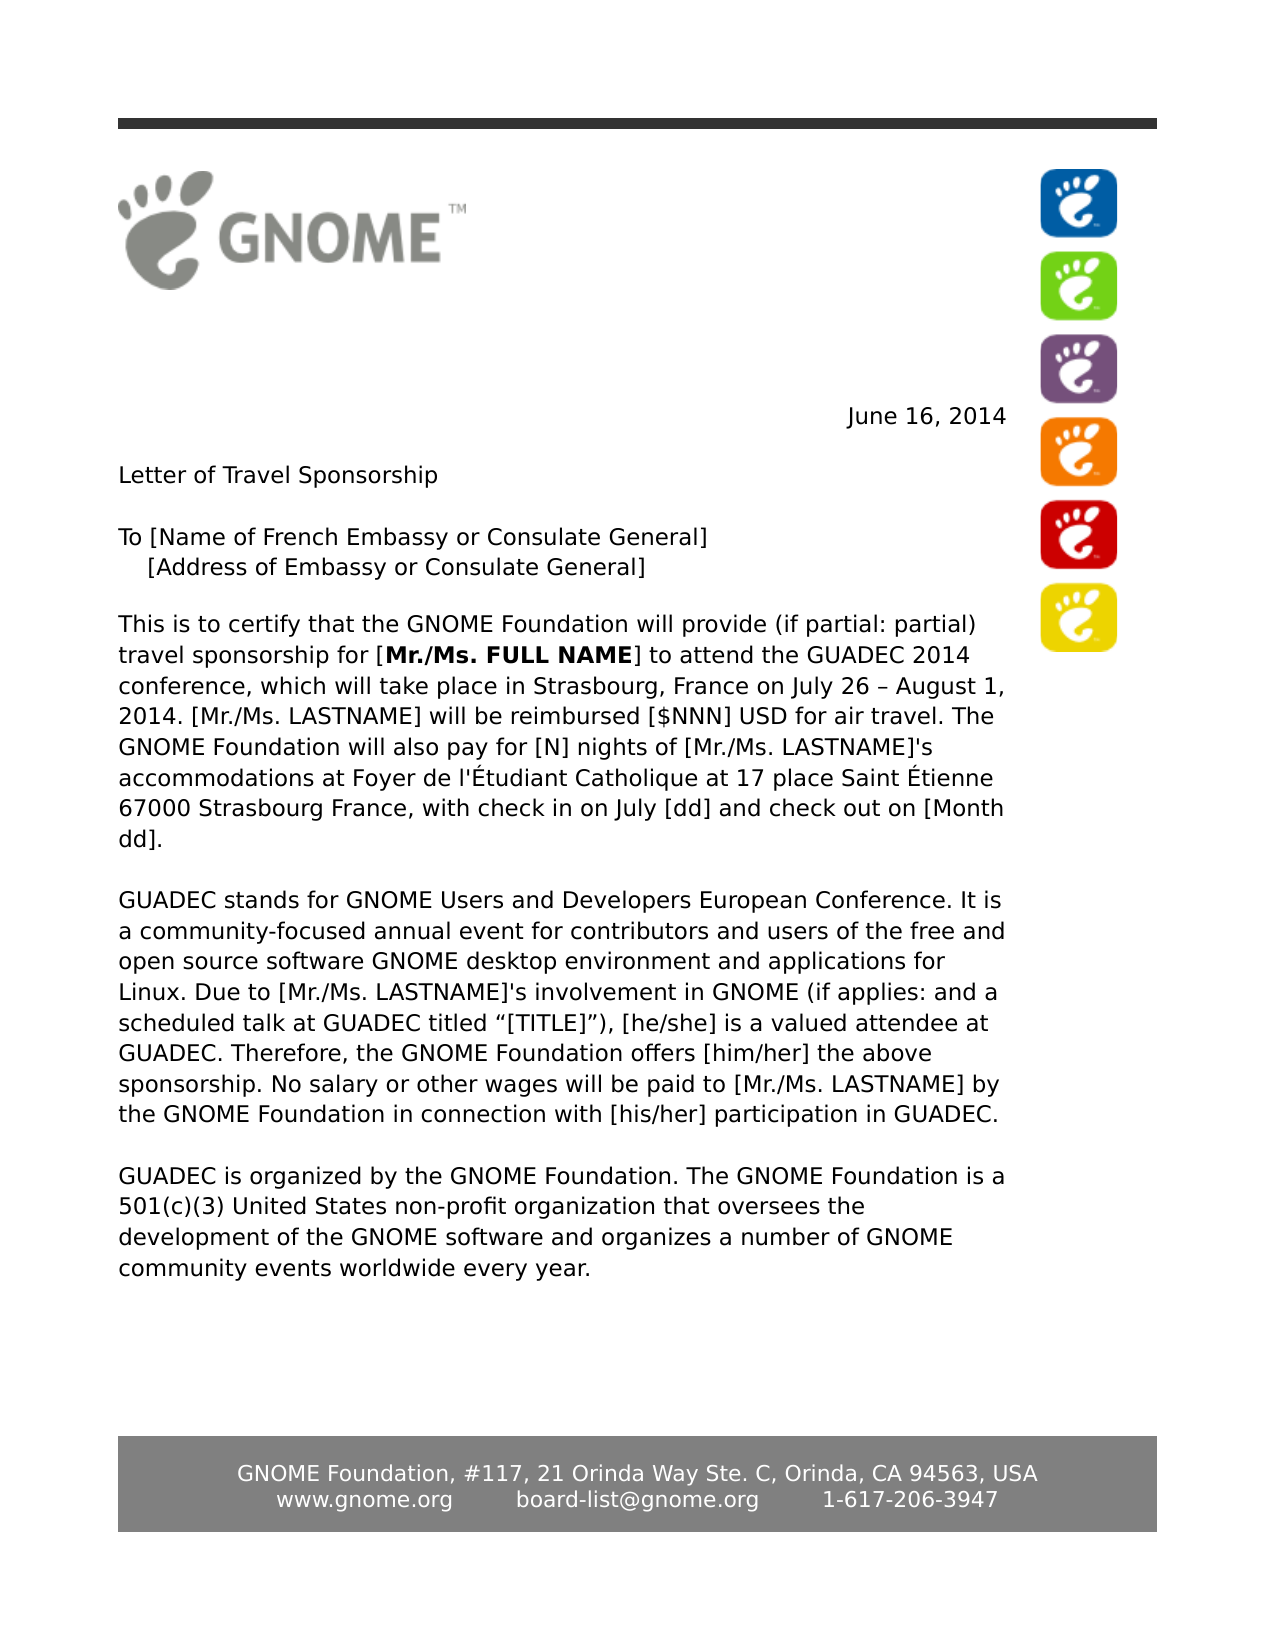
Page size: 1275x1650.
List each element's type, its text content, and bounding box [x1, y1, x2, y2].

text GUADEC stands for GNOME Users and Developers European Conference. It is a community-focused annual event for contributors and users of the free and open source software GNOME desktop environment and applications for Linux. Due to [Mr./Ms. LASTNAME]'s involvement in GNOME (if applies: and a scheduled talk at GUADEC titled “[TITLE]”), [he/she] is a valued attendee at GUADEC. Therefore, the GNOME Foundation offers [him/her] the above sponsorship. No salary or other wages will be paid to [Mr./Ms. LASTNAME] by the GNOME Foundation in connection with [his/her] participation in GUADEC. [118, 887, 1007, 1128]
text [Address of Embassy or Consulate General] [118, 554, 1007, 581]
picture [1040, 169, 1118, 652]
text Letter of Travel Sponsorship [118, 462, 1007, 489]
text June 16, 2014 [118, 403, 1007, 430]
text GUADEC is organized by the GNOME Foundation. The GNOME Foundation is a 501(c)(3) United States non-profit organization that oversees the development of the GNOME software and organizes a number of GNOME community events worldwide every year. [118, 1163, 1007, 1281]
text To [Name of French Embassy or Consulate General] [118, 524, 1007, 550]
picture [118, 171, 466, 290]
text This is to certify that the GNOME Foundation will provide (if partial: partial) travel sponsorship for [Mr./Ms. FULL NAME] to attend the GUADEC 2014 conference, which will take place in Strasbourg, France on July 26 – August 1, 2014. [Mr./Ms. LASTNAME] will be reimbursed [$NNN] USD for air travel. The GNOME Foundation will also pay for [N] nights of [Mr./Ms. LASTNAME]'s accommodations at Foyer de l'Étudiant Catholique at 17 place Saint Étienne 67000 Strasbourg France, with check in on July [dd] and check out on [Month dd]. [118, 612, 1007, 853]
